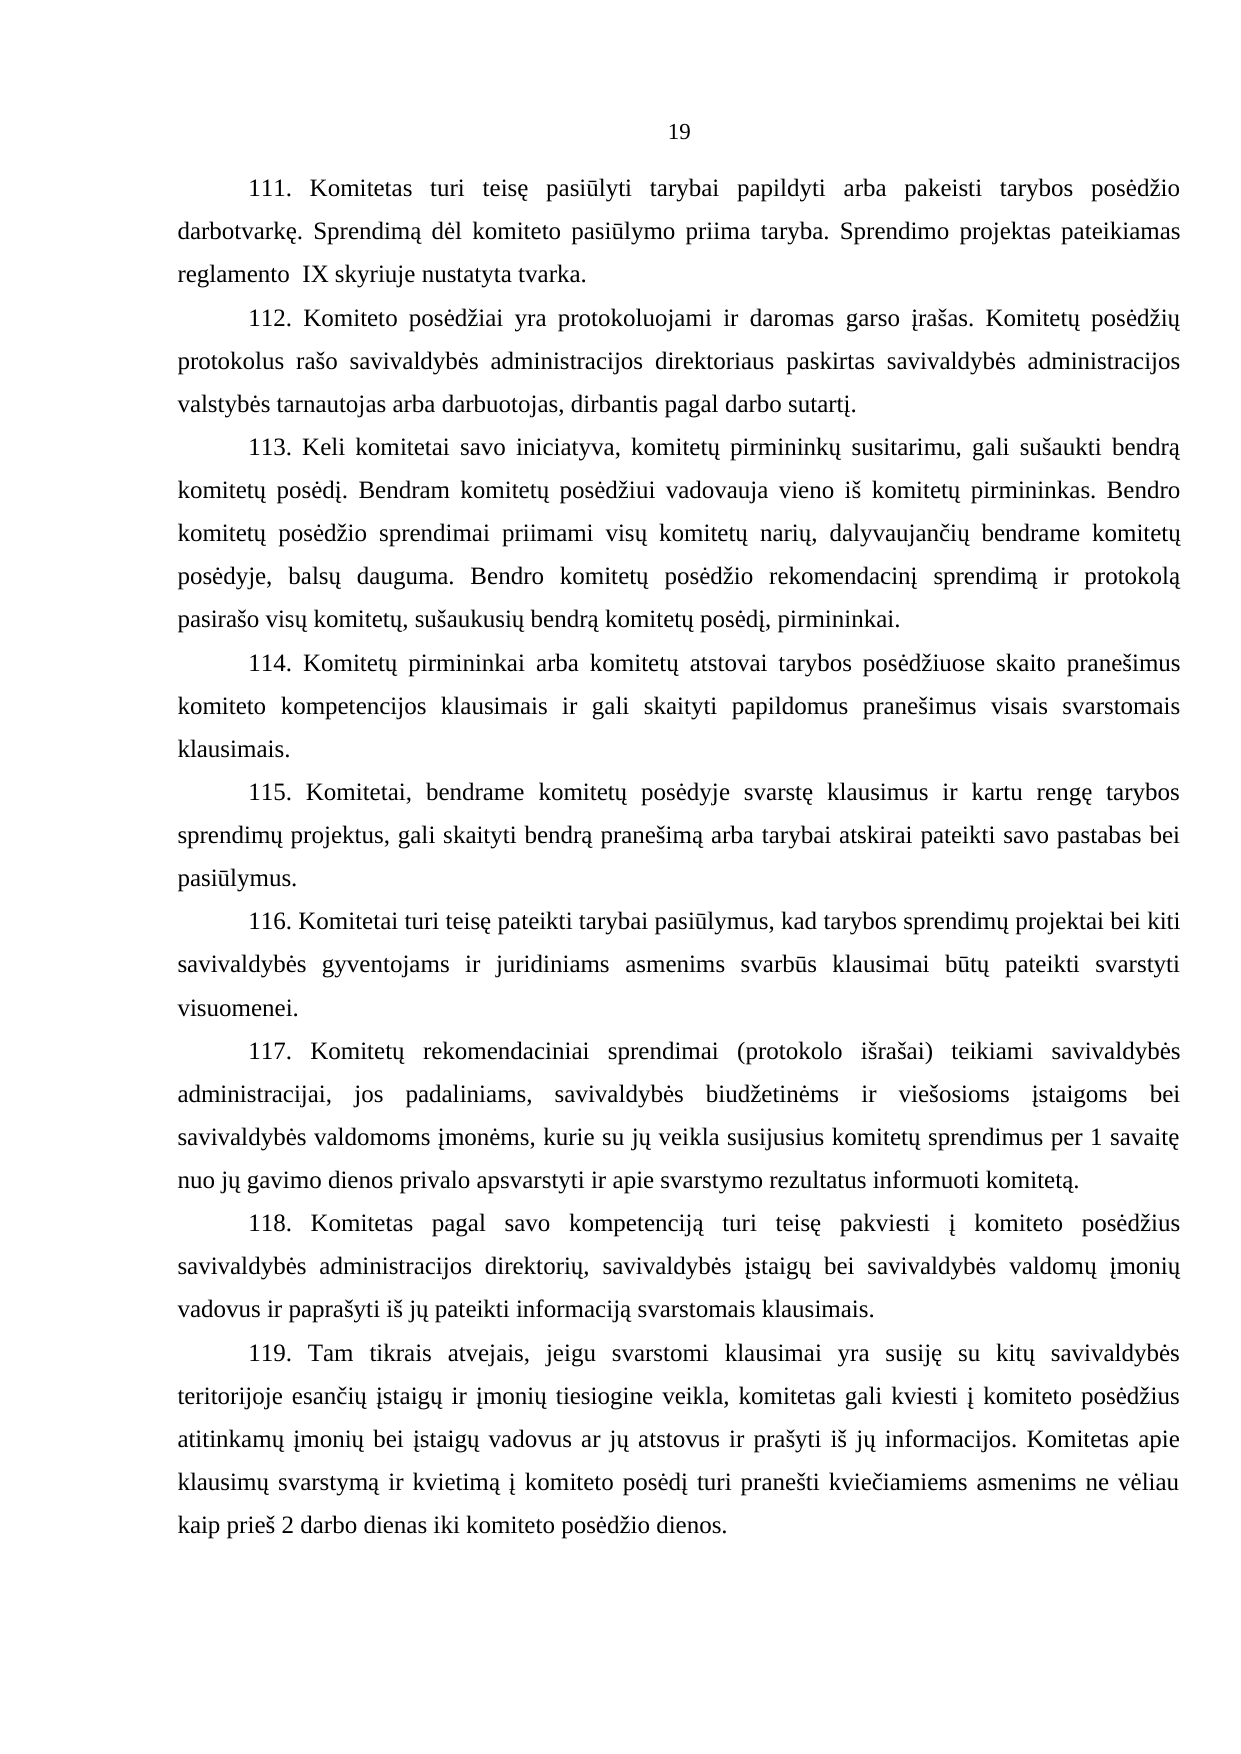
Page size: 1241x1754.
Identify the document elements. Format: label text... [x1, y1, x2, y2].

text 111. Komitetas turi teisę pasiūlyti tarybai papildyti arba pakeisti tarybos posėdžio darbotvarkę. Sprendimą dėl komiteto pasiūlymo priima taryba. Sprendimo projektas pateikiamas reglamento IX skyriuje nustatyta tvarka. [177, 173, 1181, 288]
text 116. Komitetai turi teisę pateikti tarybai pasiūlymus, kad tarybos sprendimų projektai bei kiti savivaldybės gyventojams ir juridiniams asmenims svarbūs klausimai būtų pateikti svarstyti visuomenei. [177, 906, 1181, 1021]
text 113. Keli komitetai savo iniciatyva, komitetų pirmininkų susitarimu, gali sušaukti bendrą komitetų posėdį. Bendram komitetų posėdžiui vadovauja vieno iš komitetų pirmininkas. Bendro komitetų posėdžio sprendimai priimami visų komitetų narių, dalyvaujančių bendrame komitetų posėdyje, balsų dauguma. Bendro komitetų posėdžio rekomendacinį sprendimą ir protokolą pasirašo visų komitetų, sušaukusių bendrą komitetų posėdį, pirmininkai. [177, 432, 1181, 633]
text 112. Komiteto posėdžiai yra protokoluojami ir daromas garso įrašas. Komitetų posėdžių protokolus rašo savivaldybės administracijos direktoriaus paskirtas savivaldybės administracijos valstybės tarnautojas arba darbuotojas, dirbantis pagal darbo sutartį. [177, 303, 1181, 418]
text 117. Komitetų rekomendaciniai sprendimai (protokolo išrašai) teikiami savivaldybės administracijai, jos padaliniams, savivaldybės biudžetinėms ir viešosioms įstaigoms bei savivaldybės valdomoms įmonėms, kurie su jų veikla susijusius komitetų sprendimus per 1 savaitę nuo jų gavimo dienos privalo apsvarstyti ir apie svarstymo rezultatus informuoti komitetą. [177, 1036, 1181, 1194]
text 114. Komitetų pirmininkai arba komitetų atstovai tarybos posėdžiuose skaito pranešimus komiteto kompetencijos klausimais ir gali skaityti papildomus pranešimus visais svarstomais klausimais. [177, 648, 1181, 763]
text 115. Komitetai, bendrame komitetų posėdyje svarstę klausimus ir kartu rengę tarybos sprendimų projektus, gali skaityti bendrą pranešimą arba tarybai atskirai pateikti savo pastabas bei pasiūlymus. [177, 777, 1181, 892]
text 119. Tam tikrais atvejais, jeigu svarstomi klausimai yra susiję su kitų savivaldybės teritorijoje esančių įstaigų ir įmonių tiesiogine veikla, komitetas gali kviesti į komiteto posėdžius atitinkamų įmonių bei įstaigų vadovus ar jų atstovus ir prašyti iš jų informacijos. Komitetas apie klausimų svarstymą ir kvietimą į komiteto posėdį turi pranešti kviečiamiems asmenims ne vėliau kaip prieš 2 darbo dienas iki komiteto posėdžio dienos. [177, 1338, 1181, 1539]
text 118. Komitetas pagal savo kompetenciją turi teisę pakviesti į komiteto posėdžius savivaldybės administracijos direktorių, savivaldybės įstaigų bei savivaldybės valdomų įmonių vadovus ir paprašyti iš jų pateikti informaciją svarstomais klausimais. [177, 1208, 1181, 1323]
